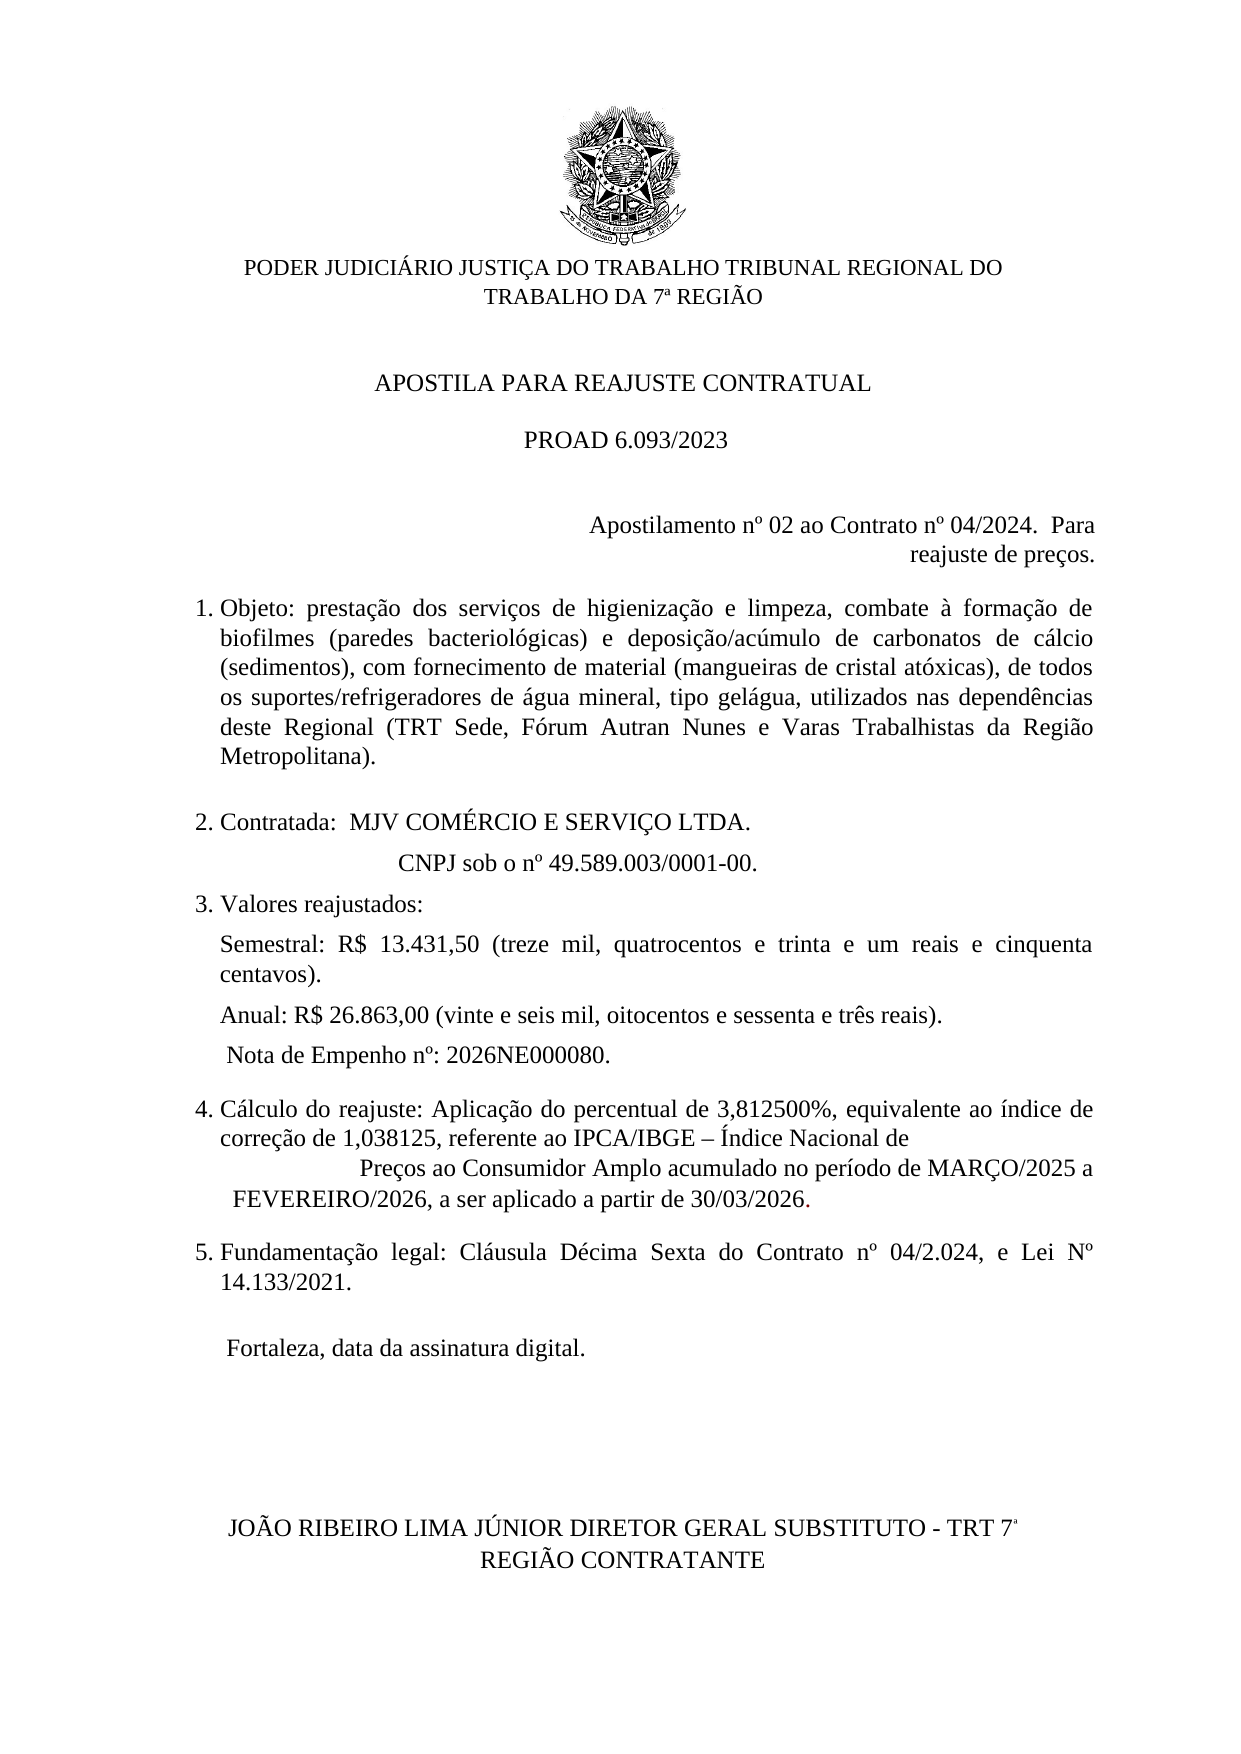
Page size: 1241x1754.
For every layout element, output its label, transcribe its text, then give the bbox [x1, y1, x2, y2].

subtitle JOÃO RIBEIRO LIMA JÚNIOR DIRETOR GERAL SUBSTITUTO - TRT 7ª REGIÃO CONTRATANTE [220, 1513, 1025, 1574]
text Anual: R$ 26.863,00 (vinte e seis mil, oitocentos e sessenta e três reais). [219, 1000, 1094, 1028]
text CNPJ sob o nº 49.589.003/0001-00. [373, 848, 1095, 877]
list Objeto: prestação dos serviços de higienização e limpeza, combate à formação de biofilmes (paredes bacteriológicas) e deposição/acúmulo de carbonatos de cálcio (sedimentos), com fornecimento de material (mangueiras de cristal atóxicas), de todos os suportes/refrigeradores de água mineral, tipo gelágua, utilizados nas dependências deste Regional (TRT Sede, Fórum Autran Nunes e Varas Trabalhistas da Região Metropolitana). [195, 593, 1094, 770]
text PODER JUDICIÁRIO JUSTIÇA DO TRABALHO TRIBUNAL REGIONAL DO TRABALHO DA 7ª REGIÃO [221, 254, 1026, 309]
text Fortaleza, data da assinatura digital. [151, 1333, 1094, 1361]
list Fundamentação legal: Cláusula Décima Sexta do Contrato nº 04/2.024, e Lei Nº 14.133/2021. [195, 1237, 1094, 1296]
text FEVEREIRO/2026, a ser aplicado a partir de 30/03/2026. [232, 1184, 1094, 1213]
text Semestral: R$ 13.431,50 (treze mil, quatrocentos e trinta e um reais e cinquenta centavos). [219, 929, 1094, 988]
list Cálculo do reajuste: Aplicação do percentual de 3,812500%, equivalente ao índice de correção de 1,038125, referente ao IPCA/IBGE – Índice Nacional de [195, 1094, 1094, 1152]
text APOSTILA PARA REAJUSTE CONTRATUAL [221, 368, 1025, 397]
text Nota de Empenho nº: 2026NE000080. [188, 1041, 1095, 1069]
text Preços ao Consumidor Amplo acumulado no período de MARÇO/2025 a [220, 1153, 1093, 1182]
text Apostilamento nº 02 ao Contrato nº 04/2024. Para reajuste de preços. [578, 511, 1095, 568]
list Contratada: MJV COMÉRCIO E SERVIÇO LTDA. [195, 807, 1094, 836]
subtitle PROAD 6.093/2023 [220, 425, 1025, 454]
list Valores reajustados: [195, 889, 1094, 917]
